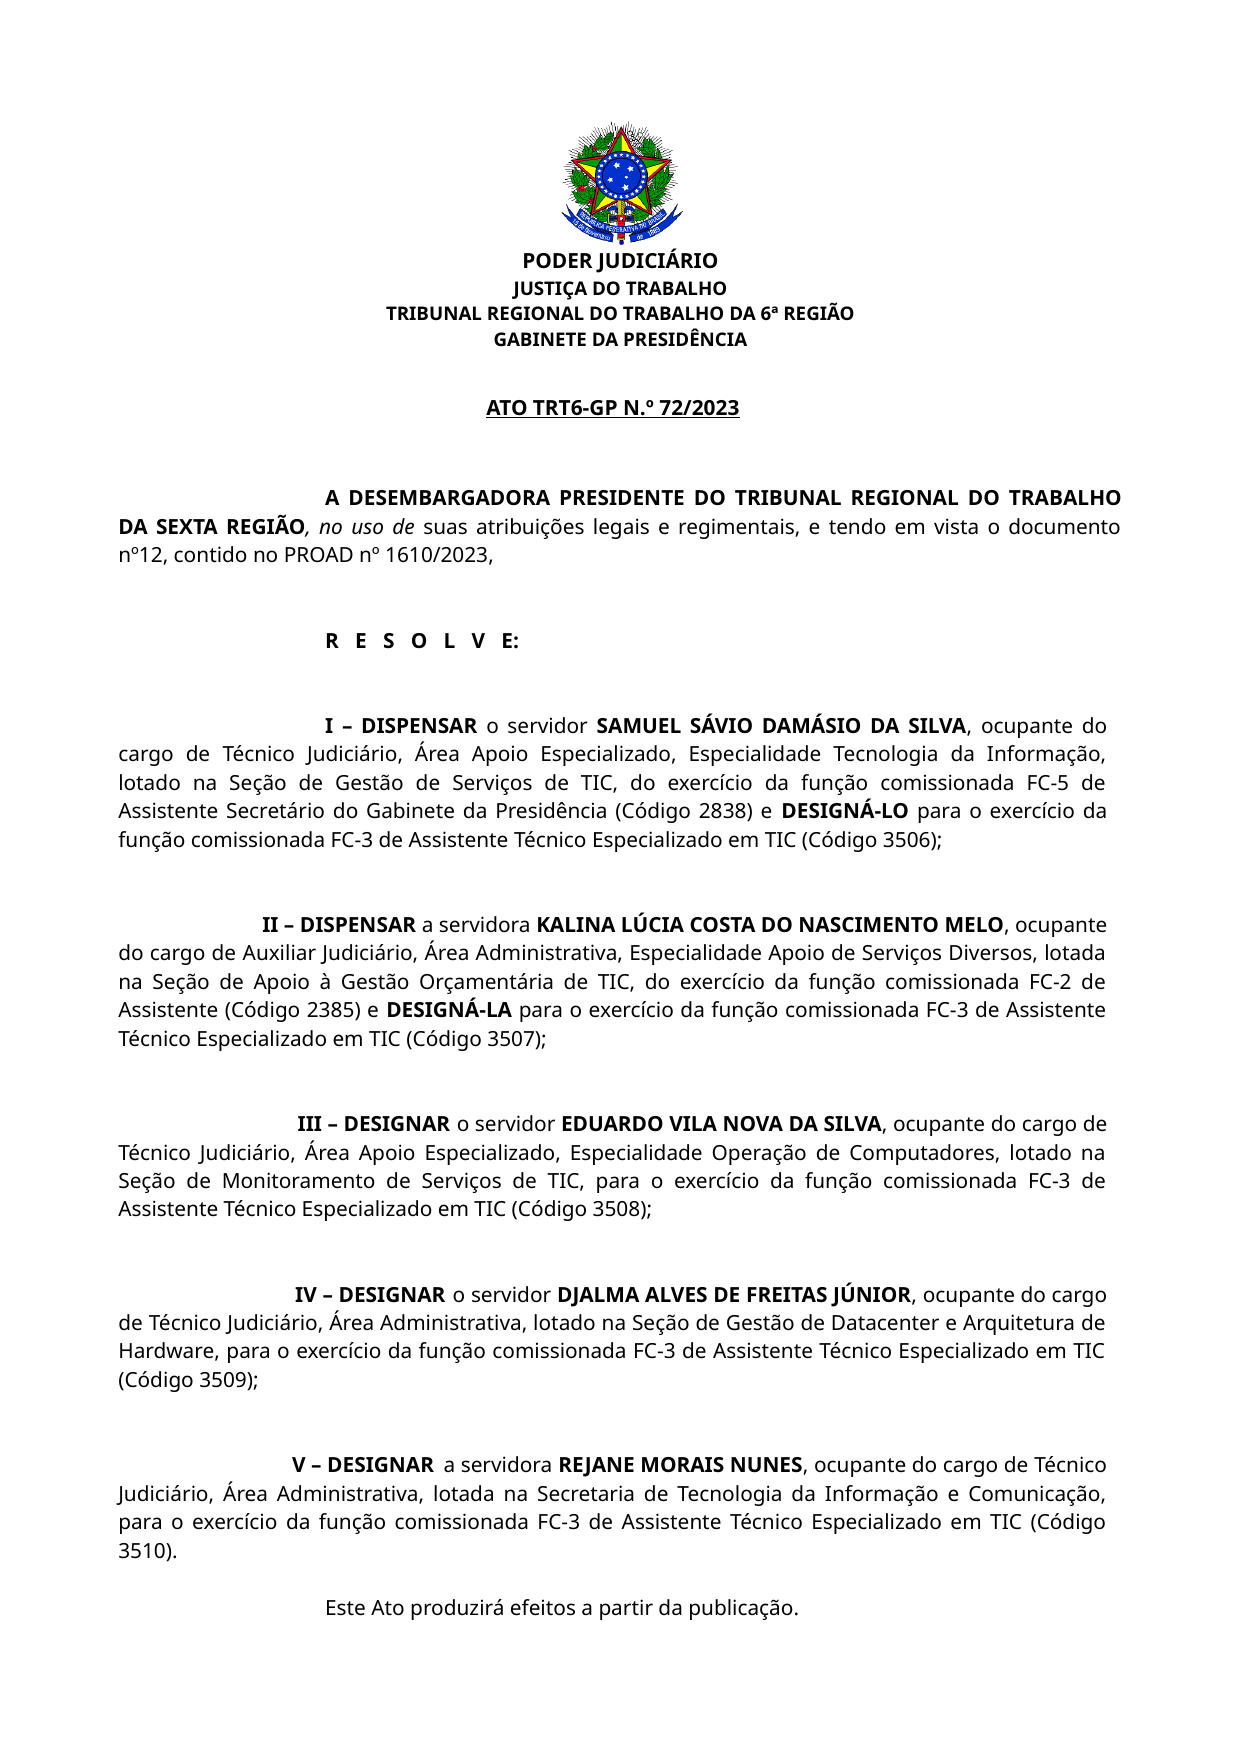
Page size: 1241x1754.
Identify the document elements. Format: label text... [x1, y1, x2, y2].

text ATO TRT6-GP N.º 72/2023 [118, 393, 1107, 421]
text V – DESIGNAR a servidora REJANE MORAIS NUNES, ocupante do cargo de Técnico Judiciário, Área Administrativa, lotada na Secretaria de Tecnologia da Informação e Comunicação, para o exercício da função comissionada FC-3 de Assistente Técnico Especializado em TIC (Código 3510). [118, 1450, 1107, 1564]
text II – DISPENSAR a servidora KALINA LÚCIA COSTA DO NASCIMENTO MELO, ocupante do cargo de Auxiliar Judiciário, Área Administrativa, Especialidade Apoio de Serviços Diversos, lotada na Seção de Apoio à Gestão Orçamentária de TIC, do exercício da função comissionada FC-2 de Assistente (Código 2385) e DESIGNÁ-LA para o exercício da função comissionada FC-3 de Assistente Técnico Especializado em TIC (Código 3507); [118, 910, 1107, 1052]
text GABINETE DA PRESIDÊNCIA [118, 326, 1122, 352]
text TRIBUNAL REGIONAL DO TRABALHO DA 6ª REGIÃO [118, 301, 1122, 326]
text Este Ato produzirá efeitos a partir da publicação. [118, 1593, 1107, 1622]
text A DESEMBARGADORA PRESIDENTE DO TRIBUNAL REGIONAL DO TRABALHO DA SEXTA REGIÃO, no uso de suas atribuições legais e regimentais, e tendo em vista o documento nº12, contido no PROAD nº 1610/2023, [118, 483, 1122, 569]
text III – DESIGNAR o servidor EDUARDO VILA NOVA DA SILVA, ocupante do cargo de Técnico Judiciário, Área Apoio Especializado, Especialidade Operação de Computadores, lotado na Seção de Monitoramento de Serviços de TIC, para o exercício da função comissionada FC-3 de Assistente Técnico Especializado em TIC (Código 3508); [118, 1109, 1107, 1223]
picture [555, 118, 686, 247]
text I – DISPENSAR o servidor SAMUEL SÁVIO DAMÁSIO DA SILVA, ocupante do cargo de Técnico Judiciário, Área Apoio Especializado, Especialidade Tecnologia da Informação, lotado na Seção de Gestão de Serviços de TIC, do exercício da função comissionada FC-5 de Assistente Secretário do Gabinete da Presidência (Código 2838) e DESIGNÁ-LO para o exercício da função comissionada FC-3 de Assistente Técnico Especializado em TIC (Código 3506); [118, 711, 1107, 853]
subtitle JUSTIÇA DO TRABALHO [118, 275, 1122, 301]
text PODER JUDICIÁRIO [118, 247, 1122, 275]
text R E S O L V E: [118, 626, 1107, 654]
text IV – DESIGNAR o servidor DJALMA ALVES DE FREITAS JÚNIOR, ocupante do cargo de Técnico Judiciário, Área Administrativa, lotado na Seção de Gestão de Datacenter e Arquitetura de Hardware, para o exercício da função comissionada FC-3 de Assistente Técnico Especializado em TIC (Código 3509); [118, 1280, 1107, 1393]
